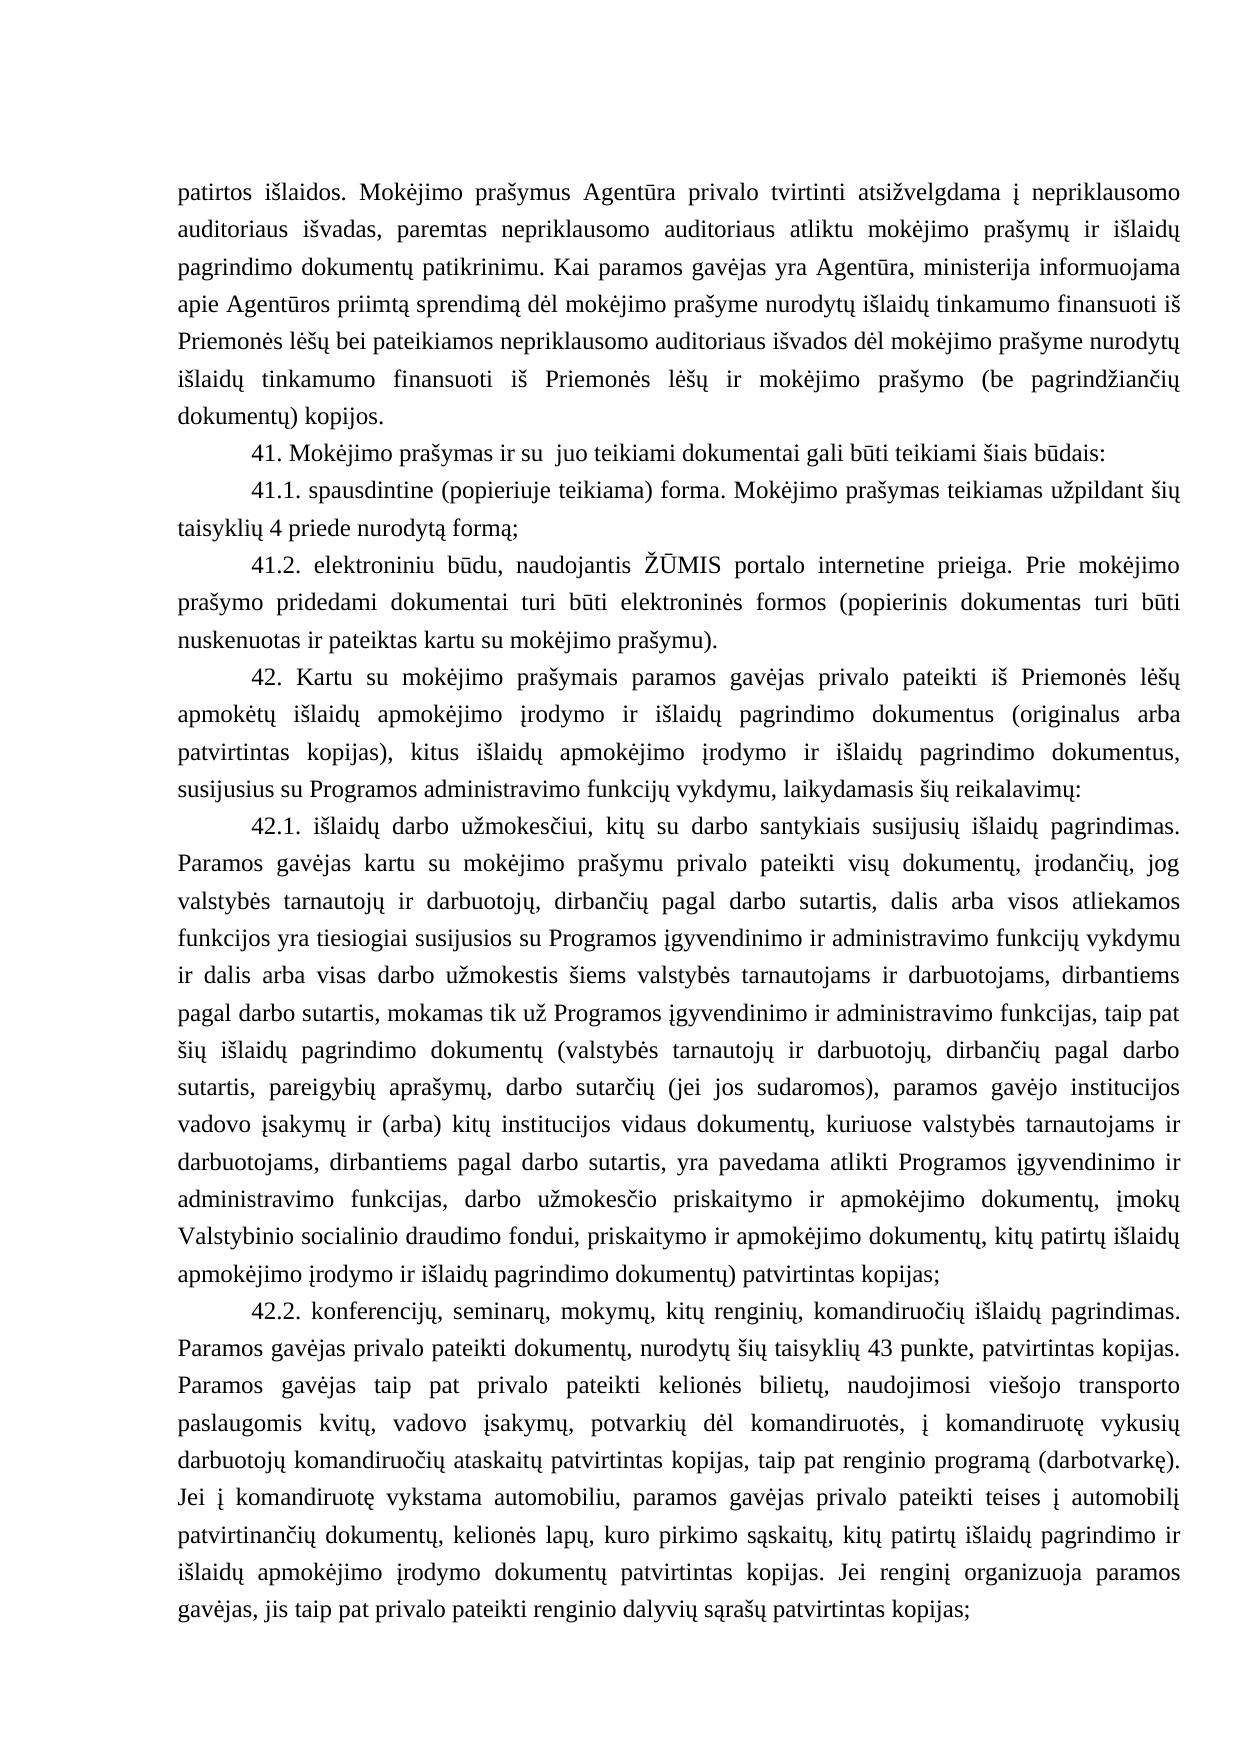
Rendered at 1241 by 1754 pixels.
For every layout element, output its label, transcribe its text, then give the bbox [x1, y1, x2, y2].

text patirtos išlaidos. Mokėjimo prašymus Agentūra privalo tvirtinti atsižvelgdama į nepriklausomo auditoriaus išvadas, paremtas nepriklausomo auditoriaus atliktu mokėjimo prašymų ir išlaidų pagrindimo dokumentų patikrinimu. Kai paramos gavėjas yra Agentūra, ministerija informuojama apie Agentūros priimtą sprendimą dėl mokėjimo prašyme nurodytų išlaidų tinkamumo finansuoti iš Priemonės lėšų bei pateikiamos nepriklausomo auditoriaus išvados dėl mokėjimo prašyme nurodytų išlaidų tinkamumo finansuoti iš Priemonės lėšų ir mokėjimo prašymo (be pagrindžiančių dokumentų) kopijos. [177, 177, 1181, 430]
text 42. Kartu su mokėjimo prašymais paramos gavėjas privalo pateikti iš Priemonės lėšų apmokėtų išlaidų apmokėjimo įrodymo ir išlaidų pagrindimo dokumentus (originalus arba patvirtintas kopijas), kitus išlaidų apmokėjimo įrodymo ir išlaidų pagrindimo dokumentus, susijusius su Programos administravimo funkcijų vykdymu, laikydamasis šių reikalavimų: [177, 662, 1181, 803]
text 42.2. konferencijų, seminarų, mokymų, kitų renginių, komandiruočių išlaidų pagrindimas. Paramos gavėjas privalo pateikti dokumentų, nurodytų šių taisyklių 43 punkte, patvirtintas kopijas. Paramos gavėjas taip pat privalo pateikti kelionės bilietų, naudojimosi viešojo transporto paslaugomis kvitų, vadovo įsakymų, potvarkių dėl komandiruotės, į komandiruotę vykusių darbuotojų komandiruočių ataskaitų patvirtintas kopijas, taip pat renginio programą (darbotvarkę). Jei į komandiruotę vykstama automobiliu, paramos gavėjas privalo pateikti teises į automobilį patvirtinančių dokumentų, kelionės lapų, kuro pirkimo sąskaitų, kitų patirtų išlaidų pagrindimo ir išlaidų apmokėjimo įrodymo dokumentų patvirtintas kopijas. Jei renginį organizuoja paramos gavėjas, jis taip pat privalo pateikti renginio dalyvių sąrašų patvirtintas kopijas; [177, 1296, 1181, 1623]
text 42.1. išlaidų darbo užmokesčiui, kitų su darbo santykiais susijusių išlaidų pagrindimas. Paramos gavėjas kartu su mokėjimo prašymu privalo pateikti visų dokumentų, įrodančių, jog valstybės tarnautojų ir darbuotojų, dirbančių pagal darbo sutartis, dalis arba visos atliekamos funkcijos yra tiesiogiai susijusios su Programos įgyvendinimo ir administravimo funkcijų vykdymu ir dalis arba visas darbo užmokestis šiems valstybės tarnautojams ir darbuotojams, dirbantiems pagal darbo sutartis, mokamas tik už Programos įgyvendinimo ir administravimo funkcijas, taip pat šių išlaidų pagrindimo dokumentų (valstybės tarnautojų ir darbuotojų, dirbančių pagal darbo sutartis, pareigybių aprašymų, darbo sutarčių (jei jos sudaromos), paramos gavėjo institucijos vadovo įsakymų ir (arba) kitų institucijos vidaus dokumentų, kuriuose valstybės tarnautojams ir darbuotojams, dirbantiems pagal darbo sutartis, yra pavedama atlikti Programos įgyvendinimo ir administravimo funkcijas, darbo užmokesčio priskaitymo ir apmokėjimo dokumentų, įmokų Valstybinio socialinio draudimo fondui, priskaitymo ir apmokėjimo dokumentų, kitų patirtų išlaidų apmokėjimo įrodymo ir išlaidų pagrindimo dokumentų) patvirtintas kopijas; [177, 811, 1181, 1287]
text 41.1. spausdintine (popieriuje teikiama) forma. Mokėjimo prašymas teikiamas užpildant šių taisyklių 4 priede nurodytą formą; [177, 476, 1181, 542]
text 41. Mokėjimo prašymas ir su juo teikiami dokumentai gali būti teikiami šiais būdais: [177, 438, 1181, 467]
text 41.2. elektroniniu būdu, naudojantis ŽŪMIS portalo internetine prieiga. Prie mokėjimo prašymo pridedami dokumentai turi būti elektroninės formos (popierinis dokumentas turi būti nuskenuotas ir pateiktas kartu su mokėjimo prašymu). [177, 550, 1181, 653]
